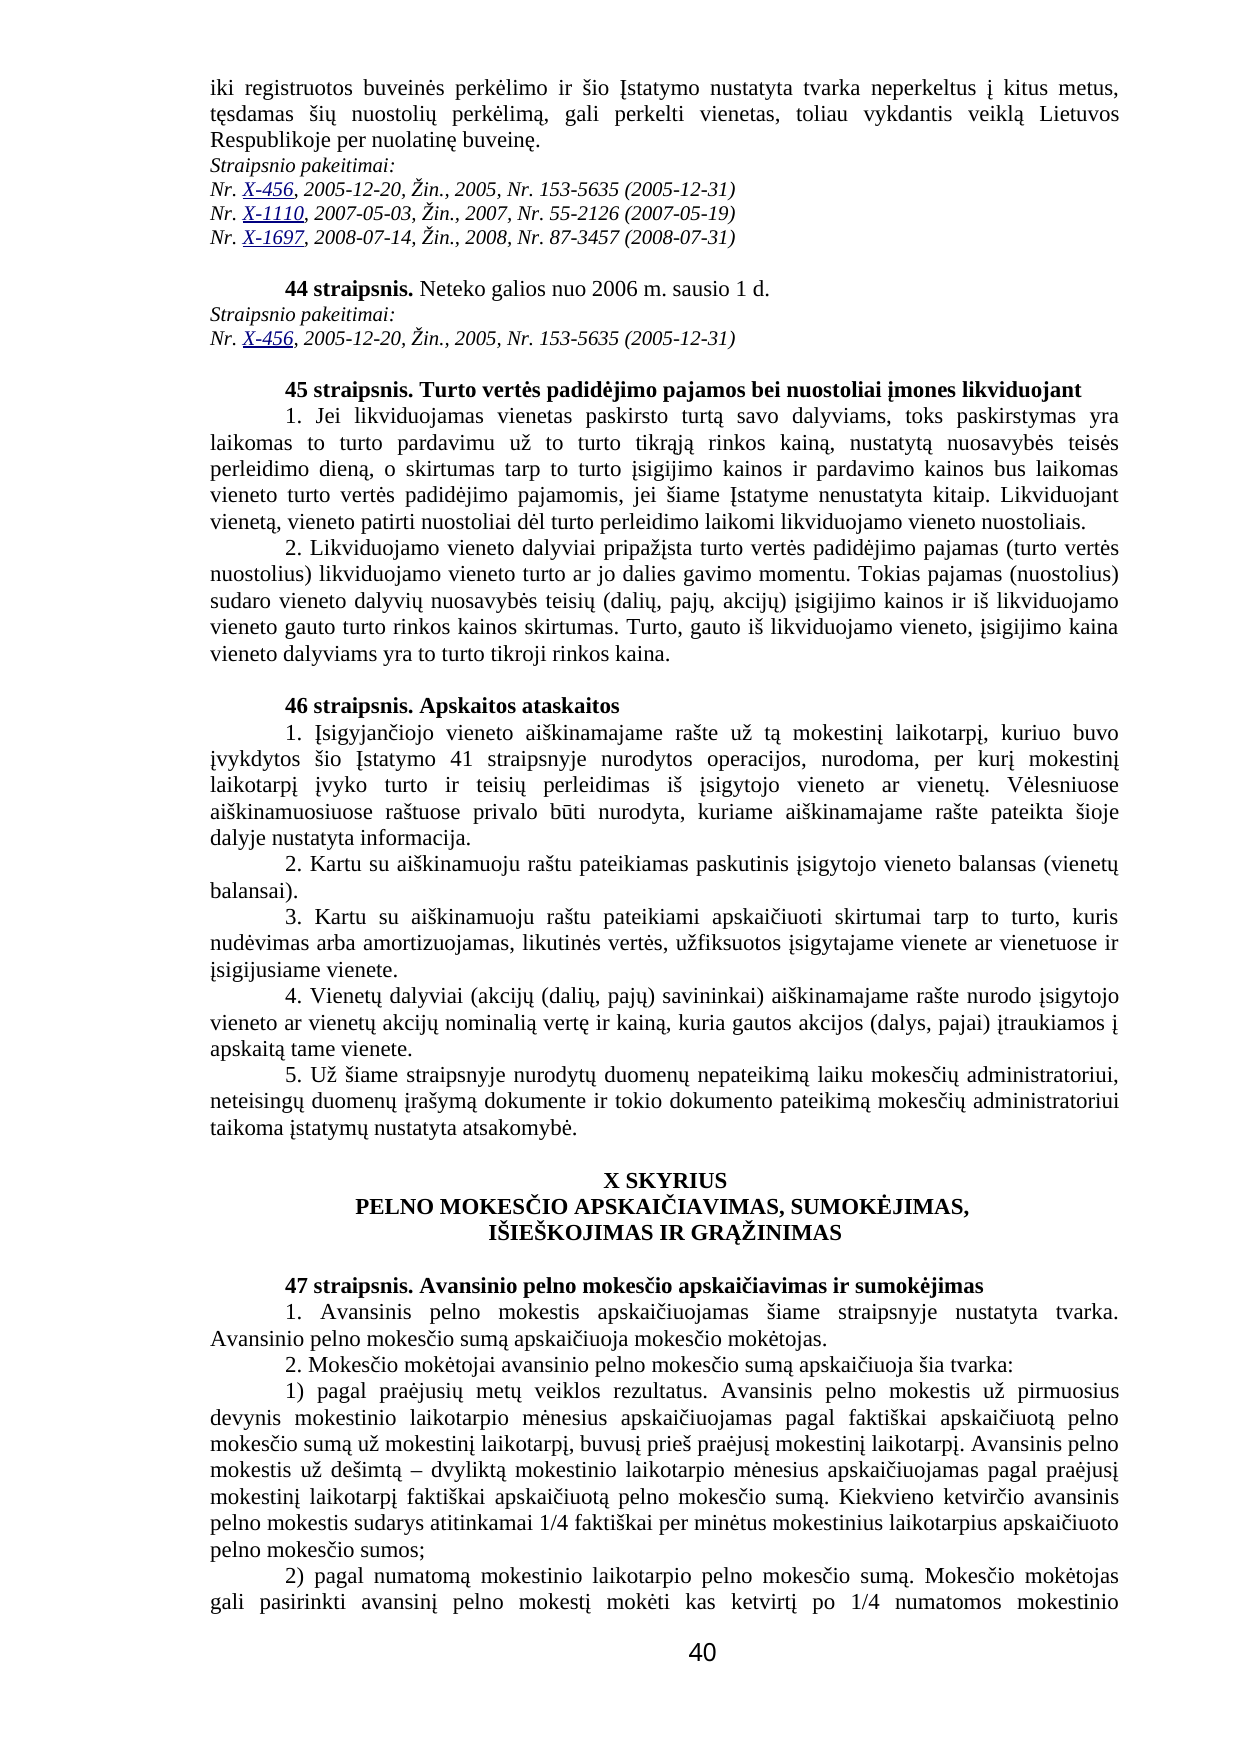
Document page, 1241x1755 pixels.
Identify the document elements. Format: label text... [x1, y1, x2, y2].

text IŠIEŠKOJIMAS IR GRĄŽINIMAS [210, 1219, 1120, 1246]
text Nr. X-456, 2005-12-20, Žin., 2005, Nr. 153-5635 (2005-12-31) [210, 177, 1120, 201]
text 2. Likviduojamo vieneto dalyviai pripažįsta turto vertės padidėjimo pajamas (turto vertės nuostolius) likviduojamo vieneto turto ar jo dalies gavimo momentu. Tokias pajamas (nuostolius) sudaro vieneto dalyvių nuosavybės teisių (dalių, pajų, akcijų) įsigijimo kainos ir iš likviduojamo vieneto gauto turto rinkos kainos skirtumas. Turto, gauto iš likviduojamo vieneto, įsigijimo kaina vieneto dalyviams yra to turto tikroji rinkos kaina. [210, 534, 1120, 666]
text 1. Avansinis pelno mokestis apskaičiuojamas šiame straipsnyje nustatyta tvarka. Avansinio pelno mokesčio sumą apskaičiuoja mokesčio mokėtojas. [210, 1298, 1120, 1351]
text 2. Kartu su aiškinamuoju raštu pateikiamas paskutinis įsigytojo vieneto balansas (vienetų balansai). [210, 850, 1120, 903]
text 45 straipsnis. Turto vertės padidėjimo pajamos bei nuostoliai įmones likviduojant [285, 376, 1120, 402]
text iki registruotos buveinės perkėlimo ir šio Įstatymo nustatyta tvarka neperkeltus į kitus metus, tęsdamas šių nuostolių perkėlimą, gali perkelti vienetas, toliau vykdantis veiklą Lietuvos Respublikoje per nuolatinę buveinę. [210, 73, 1120, 153]
text 47 straipsnis. Avansinio pelno mokesčio apskaičiavimas ir sumokėjimas [210, 1272, 1120, 1298]
text 2. Mokesčio mokėtojai avansinio pelno mokesčio sumą apskaičiuoja šia tvarka: [210, 1351, 1120, 1377]
subtitle 46 straipsnis. Apskaitos ataskaitos [210, 692, 1120, 719]
text 1. Jei likviduojamas vienetas paskirsto turtą savo dalyviams, toks paskirstymas yra laikomas to turto pardavimu už to turto tikrąją rinkos kainą, nustatytą nuosavybės teisės perleidimo dieną, o skirtumas tarp to turto įsigijimo kainos ir pardavimo kainos bus laikomas vieneto turto vertės padidėjimo pajamomis, jei šiame Įstatyme nenustatyta kitaip. Likviduojant vienetą, vieneto patirti nuostoliai dėl turto perleidimo laikomi likviduojamo vieneto nuostoliais. [210, 402, 1120, 534]
text 1) pagal praėjusių metų veiklos rezultatus. Avansinis pelno mokestis už pirmuosius devynis mokestinio laikotarpio mėnesius apskaičiuojamas pagal faktiškai apskaičiuotą pelno mokesčio sumą už mokestinį laikotarpį, buvusį prieš praėjusį mokestinį laikotarpį. Avansinis pelno mokestis už dešimtą – dvyliktą mokestinio laikotarpio mėnesius apskaičiuojamas pagal praėjusį mokestinį laikotarpį faktiškai apskaičiuotą pelno mokesčio sumą. Kiekvieno ketvirčio avansinis pelno mokestis sudarys atitinkamai 1/4 faktiškai per minėtus mokestinius laikotarpius apskaičiuoto pelno mokesčio sumos; [210, 1377, 1120, 1562]
text X SKYRIUS [210, 1167, 1120, 1193]
text Straipsnio pakeitimai: [210, 302, 1120, 326]
text Nr. X-1697, 2008-07-14, Žin., 2008, Nr. 87-3457 (2008-07-31) [210, 225, 1120, 249]
text 44 straipsnis. Neteko galios nuo 2006 m. sausio 1 d. [210, 275, 1120, 302]
text 2) pagal numatomą mokestinio laikotarpio pelno mokesčio sumą. Mokesčio mokėtojas gali pasirinkti avansinį pelno mokestį mokėti kas ketvirtį po 1/4 numatomos mokestinio [210, 1562, 1120, 1615]
text Nr. X-1110, 2007-05-03, Žin., 2007, Nr. 55-2126 (2007-05-19) [210, 201, 1120, 225]
text Straipsnio pakeitimai: [210, 153, 1120, 177]
text PELNO MOKESČIO APSKAIČIAVIMAS, SUMOKĖJIMAS, [210, 1193, 1120, 1219]
text 3. Kartu su aiškinamuoju raštu pateikiami apskaičiuoti skirtumai tarp to turto, kuris nudėvimas arba amortizuojamas, likutinės vertės, užfiksuotos įsigytajame vienete ar vienetuose ir įsigijusiame vienete. [210, 903, 1120, 982]
text Nr. X-456, 2005-12-20, Žin., 2005, Nr. 153-5635 (2005-12-31) [210, 326, 1120, 350]
text 5. Už šiame straipsnyje nurodytų duomenų nepateikimą laiku mokesčių administratoriui, neteisingų duomenų įrašymą dokumente ir tokio dokumento pateikimą mokesčių administratoriui taikoma įstatymų nustatyta atsakomybė. [210, 1061, 1120, 1140]
text 1. Įsigyjančiojo vieneto aiškinamajame rašte už tą mokestinį laikotarpį, kuriuo buvo įvykdytos šio Įstatymo 41 straipsnyje nurodytos operacijos, nurodoma, per kurį mokestinį laikotarpį įvyko turto ir teisių perleidimas iš įsigytojo vieneto ar vienetų. Vėlesniuose aiškinamuosiuose raštuose privalo būti nurodyta, kuriame aiškinamajame rašte pateikta šioje dalyje nustatyta informacija. [210, 719, 1120, 850]
text 4. Vienetų dalyviai (akcijų (dalių, pajų) savininkai) aiškinamajame rašte nurodo įsigytojo vieneto ar vienetų akcijų nominalią vertę ir kainą, kuria gautos akcijos (dalys, pajai) įtraukiamos į apskaitą tame vienete. [210, 982, 1120, 1061]
